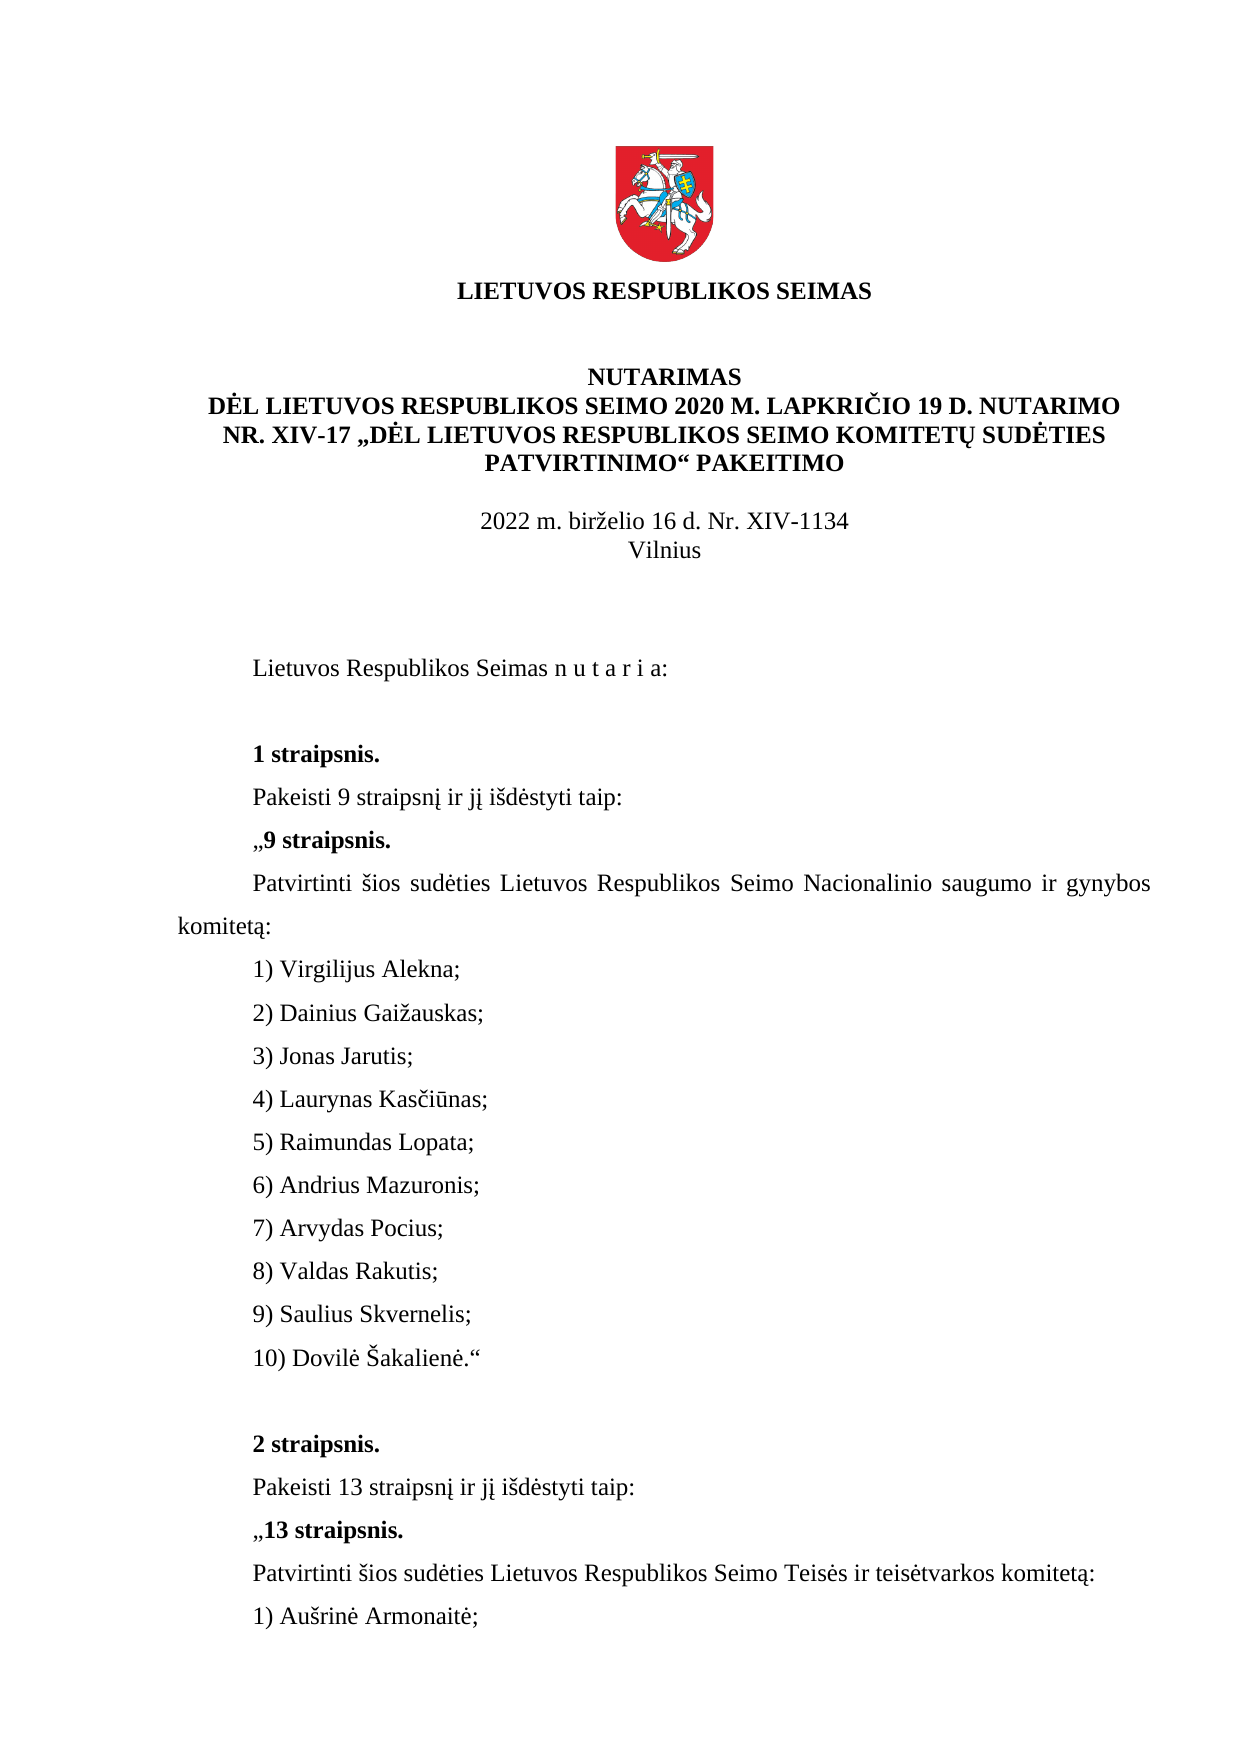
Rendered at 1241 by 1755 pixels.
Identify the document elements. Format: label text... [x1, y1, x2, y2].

text 5) Raimundas Lopata; [177, 1127, 1152, 1156]
text Lietuvos Respublikos Seimas nutaria: [177, 653, 1152, 681]
text NUTARIMAS [177, 362, 1152, 391]
text Pakeisti 9 straipsnį ir jį išdėstyti taip: [177, 782, 1152, 811]
text 8) Valdas Rakutis; [177, 1256, 1152, 1285]
text 3) Jonas Jarutis; [177, 1041, 1152, 1069]
text „13 straipsnis. [177, 1515, 1152, 1544]
text 6) Andrius Mazuronis; [177, 1170, 1152, 1199]
text 1) Aušrinė Armonaitė; [177, 1601, 1152, 1630]
text LIETUVOS RESPUBLIKOS SEIMAS [177, 276, 1152, 305]
text 2) Dainius Gaižauskas; [177, 998, 1152, 1026]
text DĖL LIETUVOS RESPUBLIKOS SEIMO 2020 M. LAPKRIČIO 19 D. NUTARIMO NR. XIV-17 „DĖL LIETUVOS RESPUBLIKOS SEIMO KOMITETŲ SUDĖTIES PATVIRTINIMO“ PAKEITIMO [177, 391, 1152, 477]
text 2 straipsnis. [177, 1429, 1152, 1458]
text 10) Dovilė Šakalienė.“ [177, 1343, 1152, 1371]
text 7) Arvydas Pocius; [177, 1213, 1152, 1242]
text 9) Saulius Skvernelis; [177, 1299, 1152, 1328]
text „9 straipsnis. [177, 825, 1152, 854]
text Patvirtinti šios sudėties Lietuvos Respublikos Seimo Nacionalinio saugumo ir gynybos komitetą: [177, 868, 1152, 940]
text Patvirtinti šios sudėties Lietuvos Respublikos Seimo Teisės ir teisėtvarkos komitetą: [177, 1558, 1152, 1587]
text 1) Virgilijus Alekna; [177, 954, 1152, 983]
text 4) Laurynas Kasčiūnas; [177, 1084, 1152, 1113]
text Vilnius [177, 535, 1152, 563]
text 1 straipsnis. [177, 739, 1152, 768]
text Pakeisti 13 straipsnį ir jį išdėstyti taip: [177, 1472, 1152, 1501]
text 2022 m. birželio 16 d. Nr. XIV-1134 [177, 506, 1152, 535]
